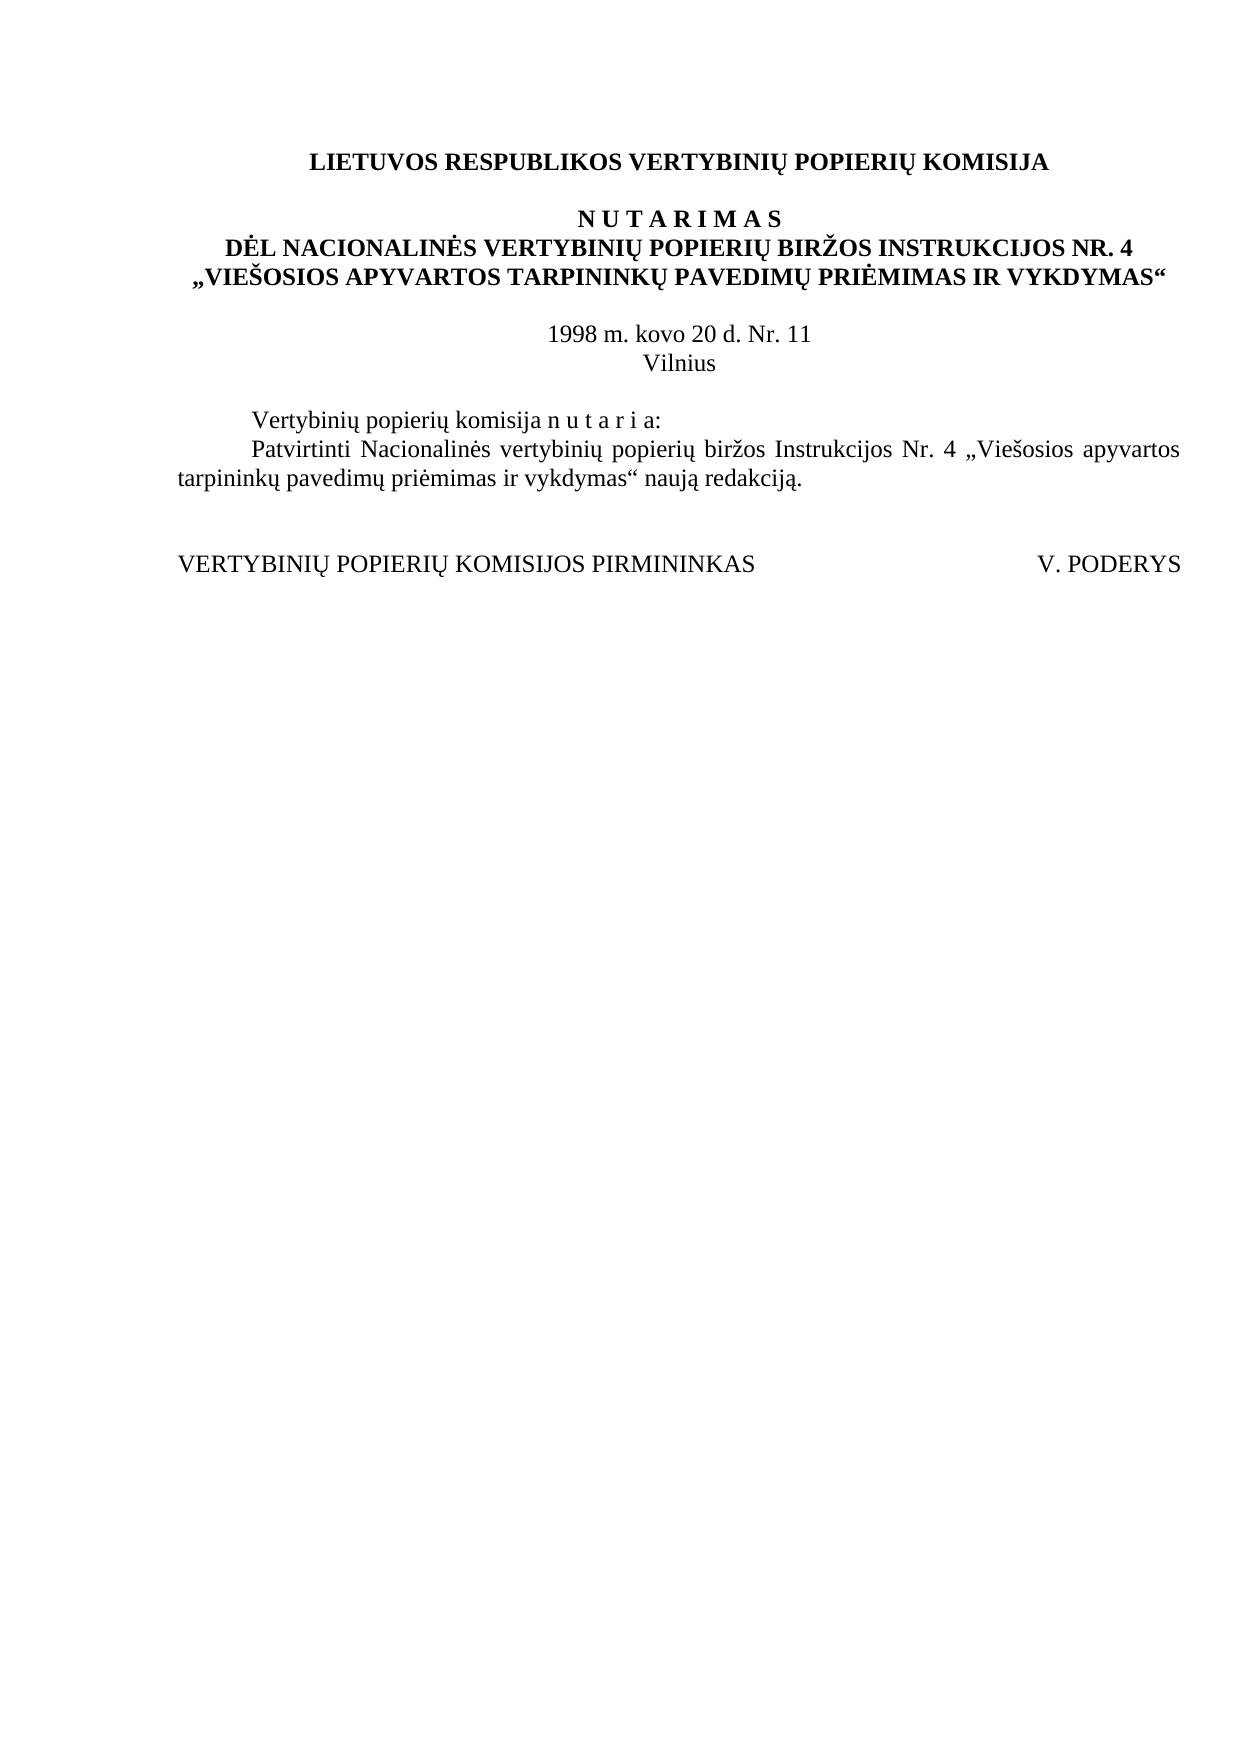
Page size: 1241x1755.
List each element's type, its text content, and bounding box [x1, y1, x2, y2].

text Vertybinių popierių komisija nutaria: [177, 406, 1181, 434]
text DĖL NACIONALINĖS VERTYBINIŲ POPIERIŲ BIRŽOS INSTRUKCIJOS NR. 4 „VIEŠOSIOS APYVARTOS TARPININKŲ PAVEDIMŲ PRIĖMIMAS IR VYKDYMAS“ [177, 233, 1181, 291]
text N U T A R I M A S [177, 204, 1181, 233]
text Patvirtinti Nacionalinės vertybinių popierių biržos Instrukcijos Nr. 4 „Viešosios apyvartos tarpininkų pavedimų priėmimas ir vykdymas“ naują redakciją. [177, 434, 1181, 492]
text LIETUVOS RESPUBLIKOS VERTYBINIŲ POPIERIŲ KOMISIJA [177, 147, 1181, 176]
text VERTYBINIŲ POPIERIŲ KOMISIJOS PIRMININKAS V. PODERYS [177, 549, 1181, 578]
text Vilnius [177, 348, 1181, 377]
text 1998 m. kovo 20 d. Nr. 11 [177, 319, 1181, 348]
